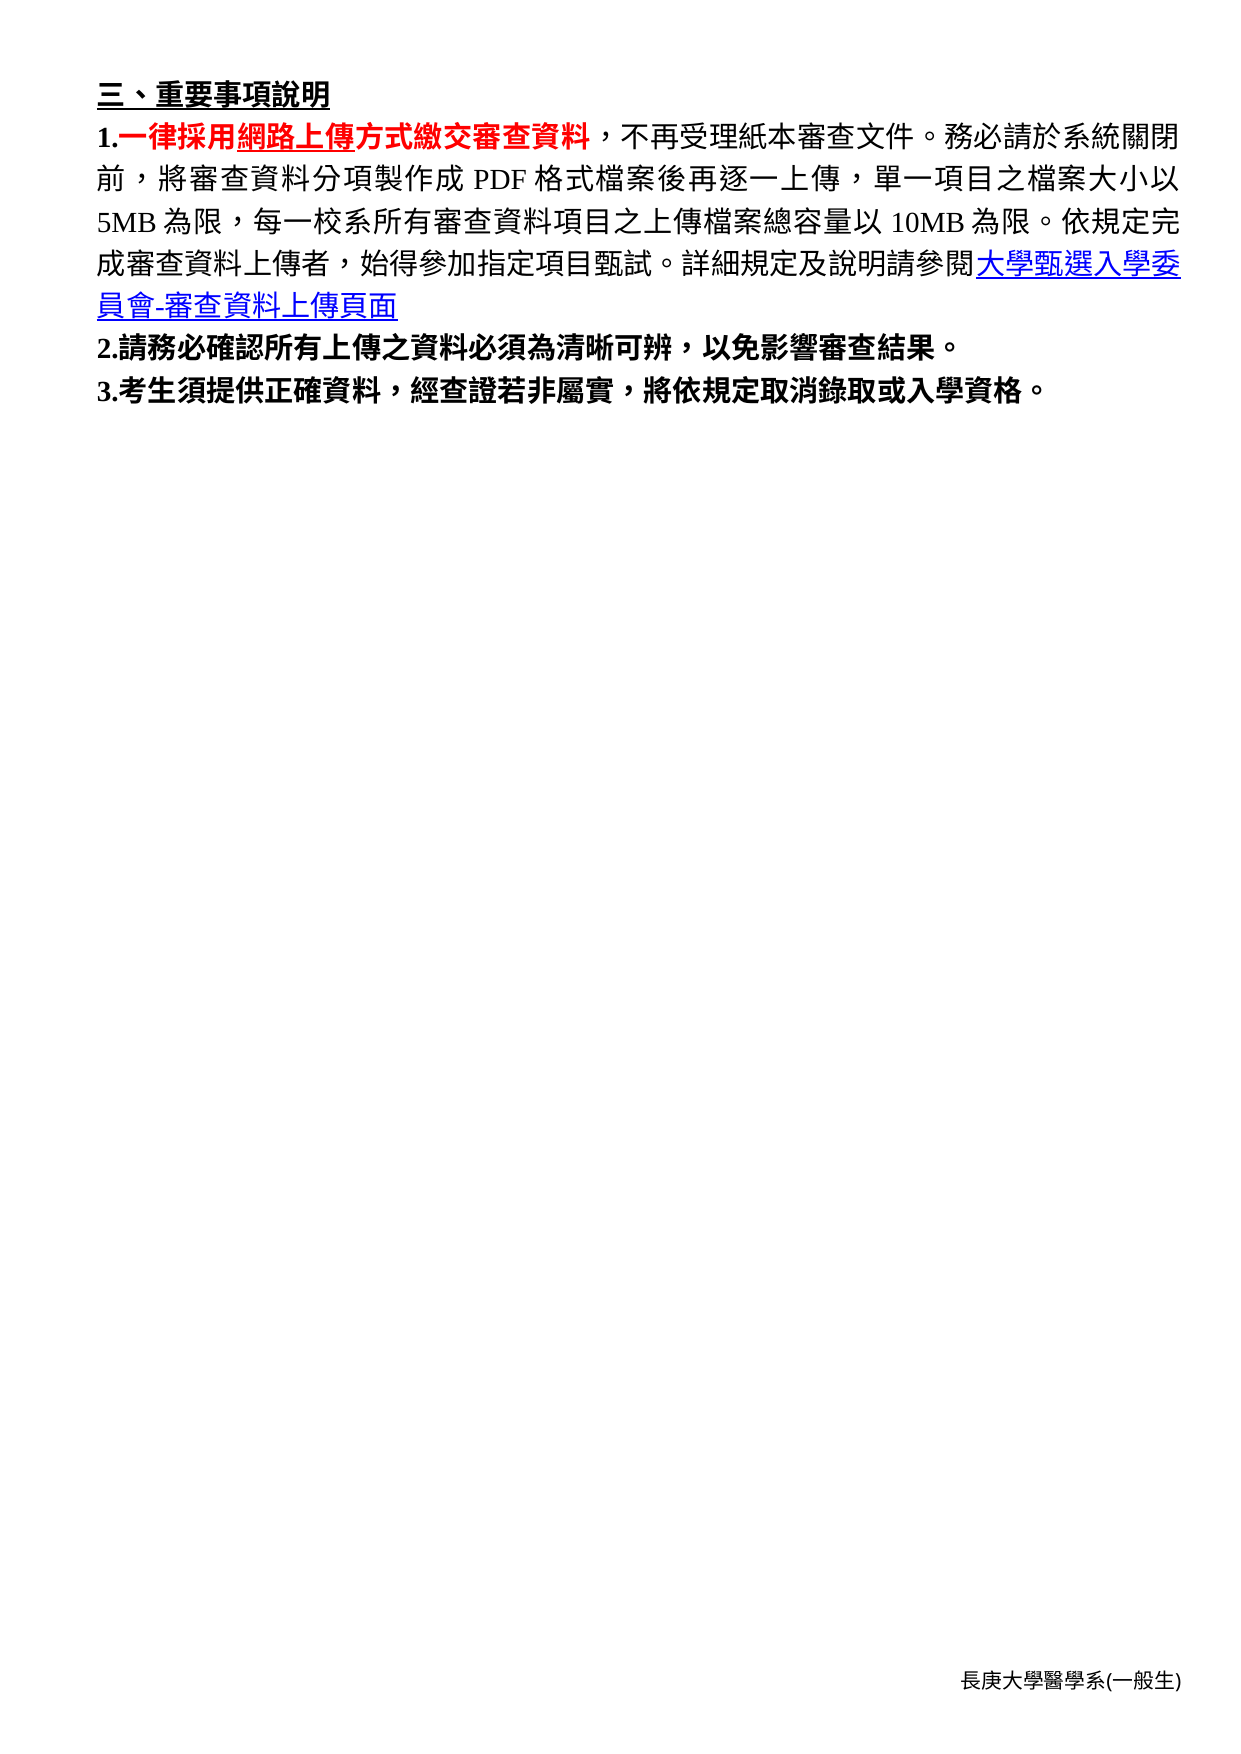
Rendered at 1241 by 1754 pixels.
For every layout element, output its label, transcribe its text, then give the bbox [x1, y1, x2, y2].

text 3.考生須提供正確資料，經查證若非屬實，將依規定取消錄取或入學資格。 [97, 367, 1181, 410]
text 1.一律採用網路上傳方式繳交審查資料，不再受理紙本審查文件。務必請於系統關閉前，將審查資料分項製作成PDF格式檔案後再逐一上傳，單一項目之檔案大小以5MB為限，每一校系所有審查資料項目之上傳檔案總容量以10MB為限。依規定完成審查資料上傳者，始得參加指定項目甄試。詳細規定及說明請參閱大學甄選入學委員會-審查資料上傳頁面 [97, 114, 1181, 325]
text 2.請務必確認所有上傳之資料必須為清晰可辨，以免影響審查結果。 [97, 325, 1181, 367]
text 三、重要事項說明 [97, 71, 1181, 114]
